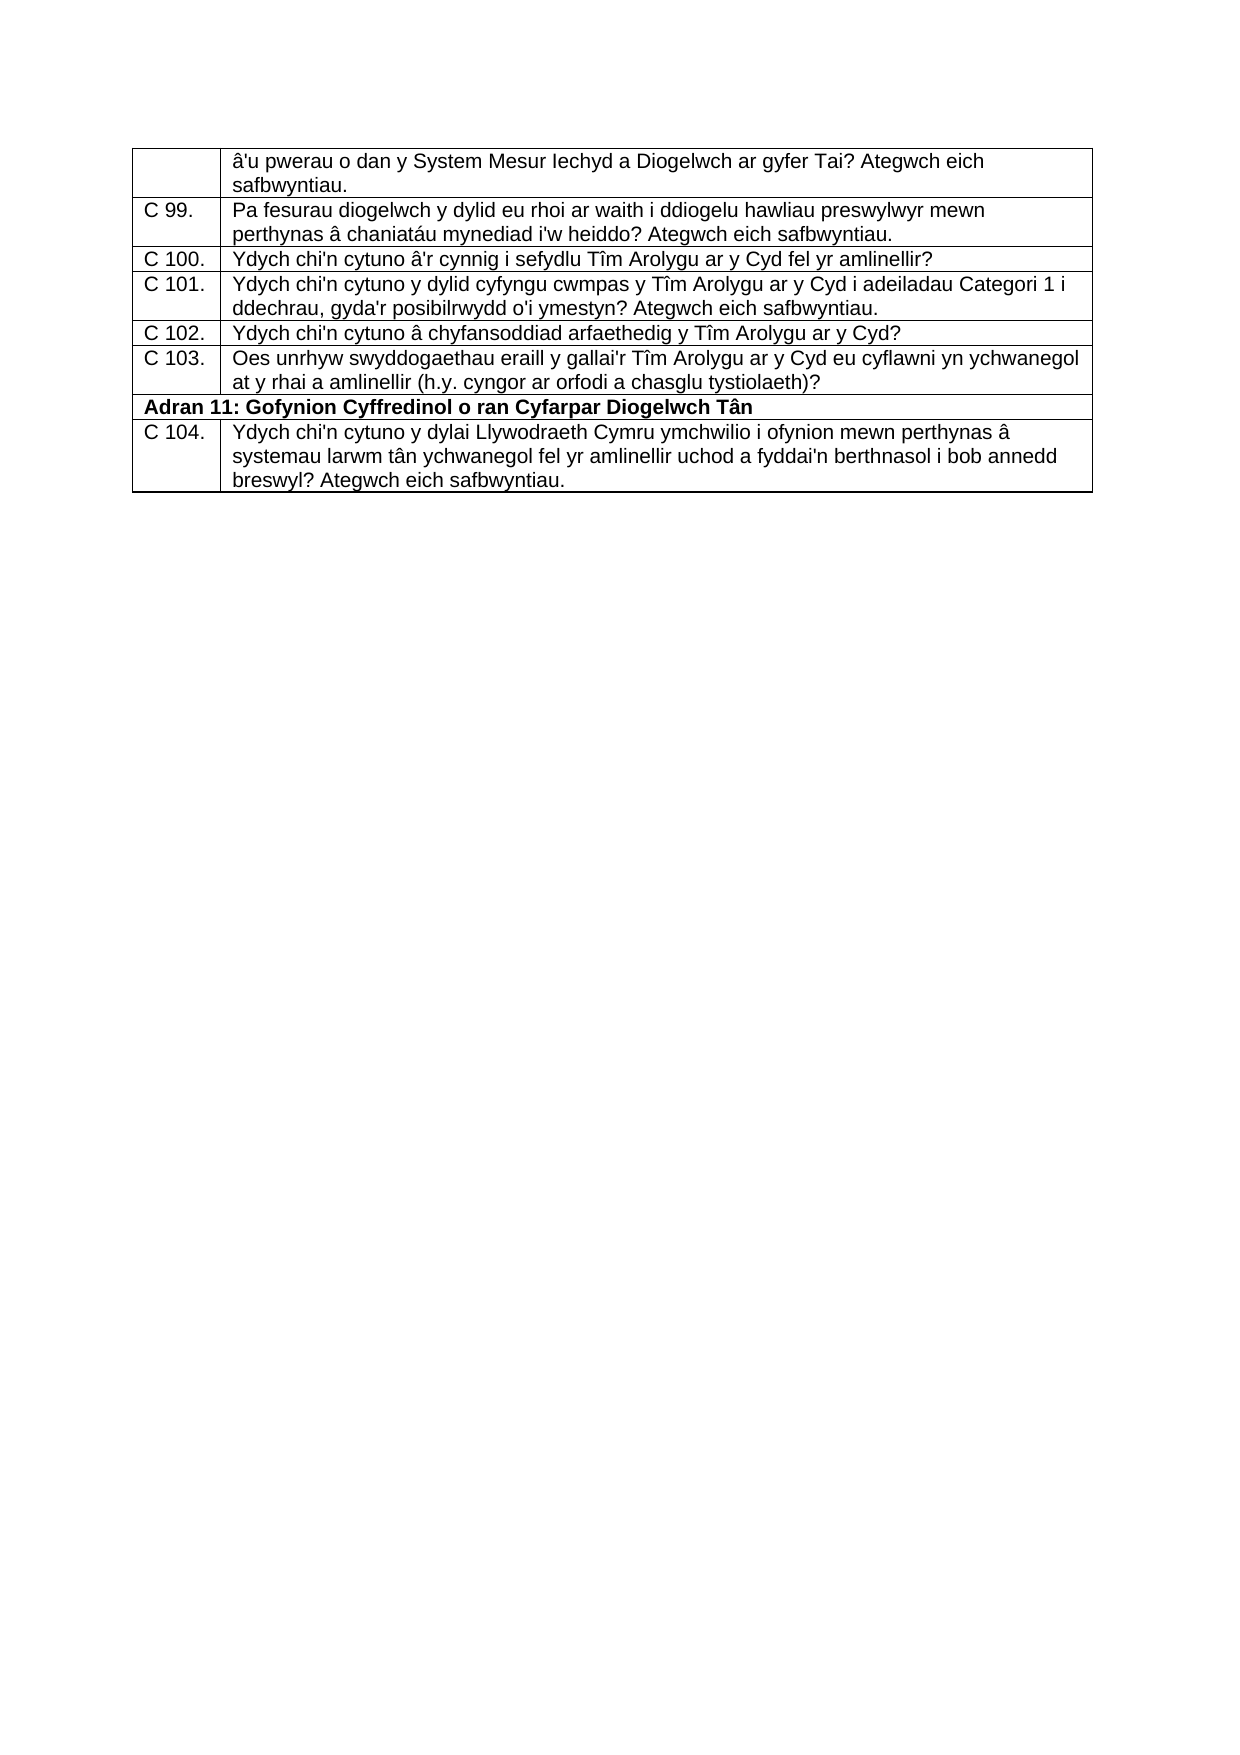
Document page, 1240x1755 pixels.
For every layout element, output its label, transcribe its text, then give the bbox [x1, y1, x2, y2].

table_cell C 100. [133, 247, 220, 271]
table_cell Oes unrhyw swyddogaethau eraill y gallai'r Tîm Arolygu ar y Cyd eu cyflawni yn ychwanegol at y rhai a amlinellir (h.y. cyngor ar orfodi a chasglu tystiolaeth)? [221, 346, 1092, 393]
table_cell Pa fesurau diogelwch y dylid eu rhoi ar waith i ddiogelu hawliau preswylwyr mewn perthynas â chaniatáu mynediad i'w heiddo? Ategwch eich safbwyntiau. [221, 198, 1092, 246]
table_cell Adran 11: Gofynion Cyffredinol o ran Cyfarpar Diogelwch Tân [133, 395, 1092, 418]
table_cell Ydych chi'n cytuno y dylid cyfyngu cwmpas y Tîm Arolygu ar y Cyd i adeiladau Categori 1 i ddechrau, gyda'r posibilrwydd o'i ymestyn? Ategwch eich safbwyntiau. [221, 272, 1092, 319]
table_cell [133, 149, 220, 197]
table_cell Ydych chi'n cytuno â'r cynnig i sefydlu Tîm Arolygu ar y Cyd fel yr amlinellir? [221, 247, 1092, 271]
table_cell C 102. [133, 321, 220, 344]
table_cell Ydych chi'n cytuno y dylai Llywodraeth Cymru ymchwilio i ofynion mewn perthynas â systemau larwm tân ychwanegol fel yr amlinellir uchod a fyddai'n berthnasol i bob annedd breswyl? Ategwch eich safbwyntiau. [221, 420, 1092, 491]
table_cell C 99. [133, 198, 220, 246]
table_cell C 103. [133, 346, 220, 393]
table_cell C 101. [133, 272, 220, 319]
table_cell C 104. [133, 420, 220, 491]
table_cell Ydych chi'n cytuno â chyfansoddiad arfaethedig y Tîm Arolygu ar y Cyd? [221, 321, 1092, 344]
table_cell â'u pwerau o dan y System Mesur Iechyd a Diogelwch ar gyfer Tai? Ategwch eich safbwyntiau. [221, 149, 1092, 197]
